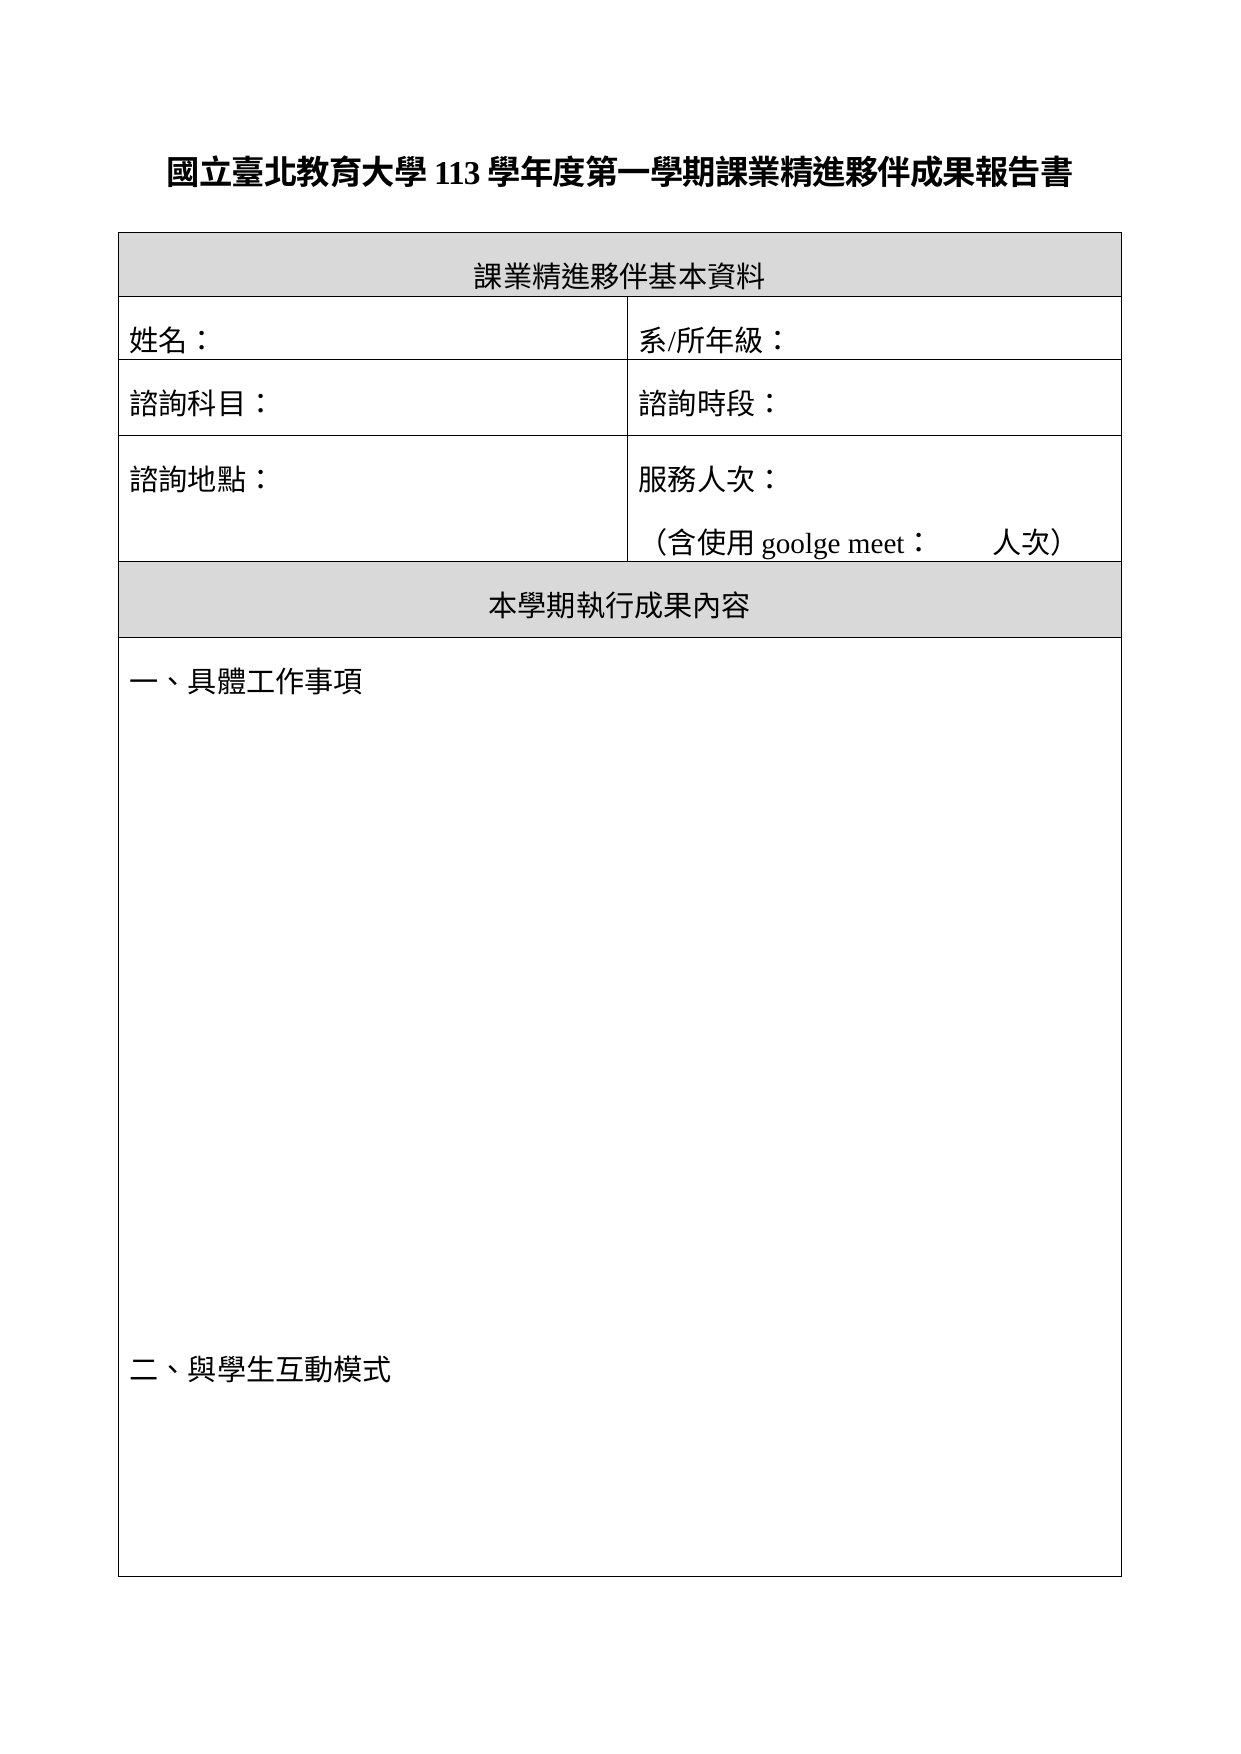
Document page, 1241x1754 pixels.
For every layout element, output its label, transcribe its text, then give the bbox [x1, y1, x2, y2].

table_cell 諮詢時段： [628, 360, 1121, 435]
table_cell 諮詢地點： [119, 436, 627, 561]
table_cell 服務人次： （含使用goolge meet： 人次） [628, 436, 1121, 561]
table_header 課業精進夥伴基本資料 [119, 233, 1121, 296]
table_cell 系/所年級： [628, 297, 1121, 359]
text 國立臺北教育大學113學年度第一學期課業精進夥伴成果報告書 [118, 146, 1122, 194]
table_cell 姓名： [119, 297, 627, 359]
table_cell 諮詢科目： [119, 360, 627, 435]
table_cell 一、具體工作事項 二、與學生互動模式 三、每週輔導進度 四、輔導成效(含照片4張) 五、數位學習履歷（請截圖數位學習履歷上傳畫面） 六、學習策略問卷線上填寫（請截圖填答紀錄） 七、心得、檢討與紀錄 [119, 638, 1121, 1576]
table_cell 本學期執行成果內容 [119, 562, 1121, 637]
